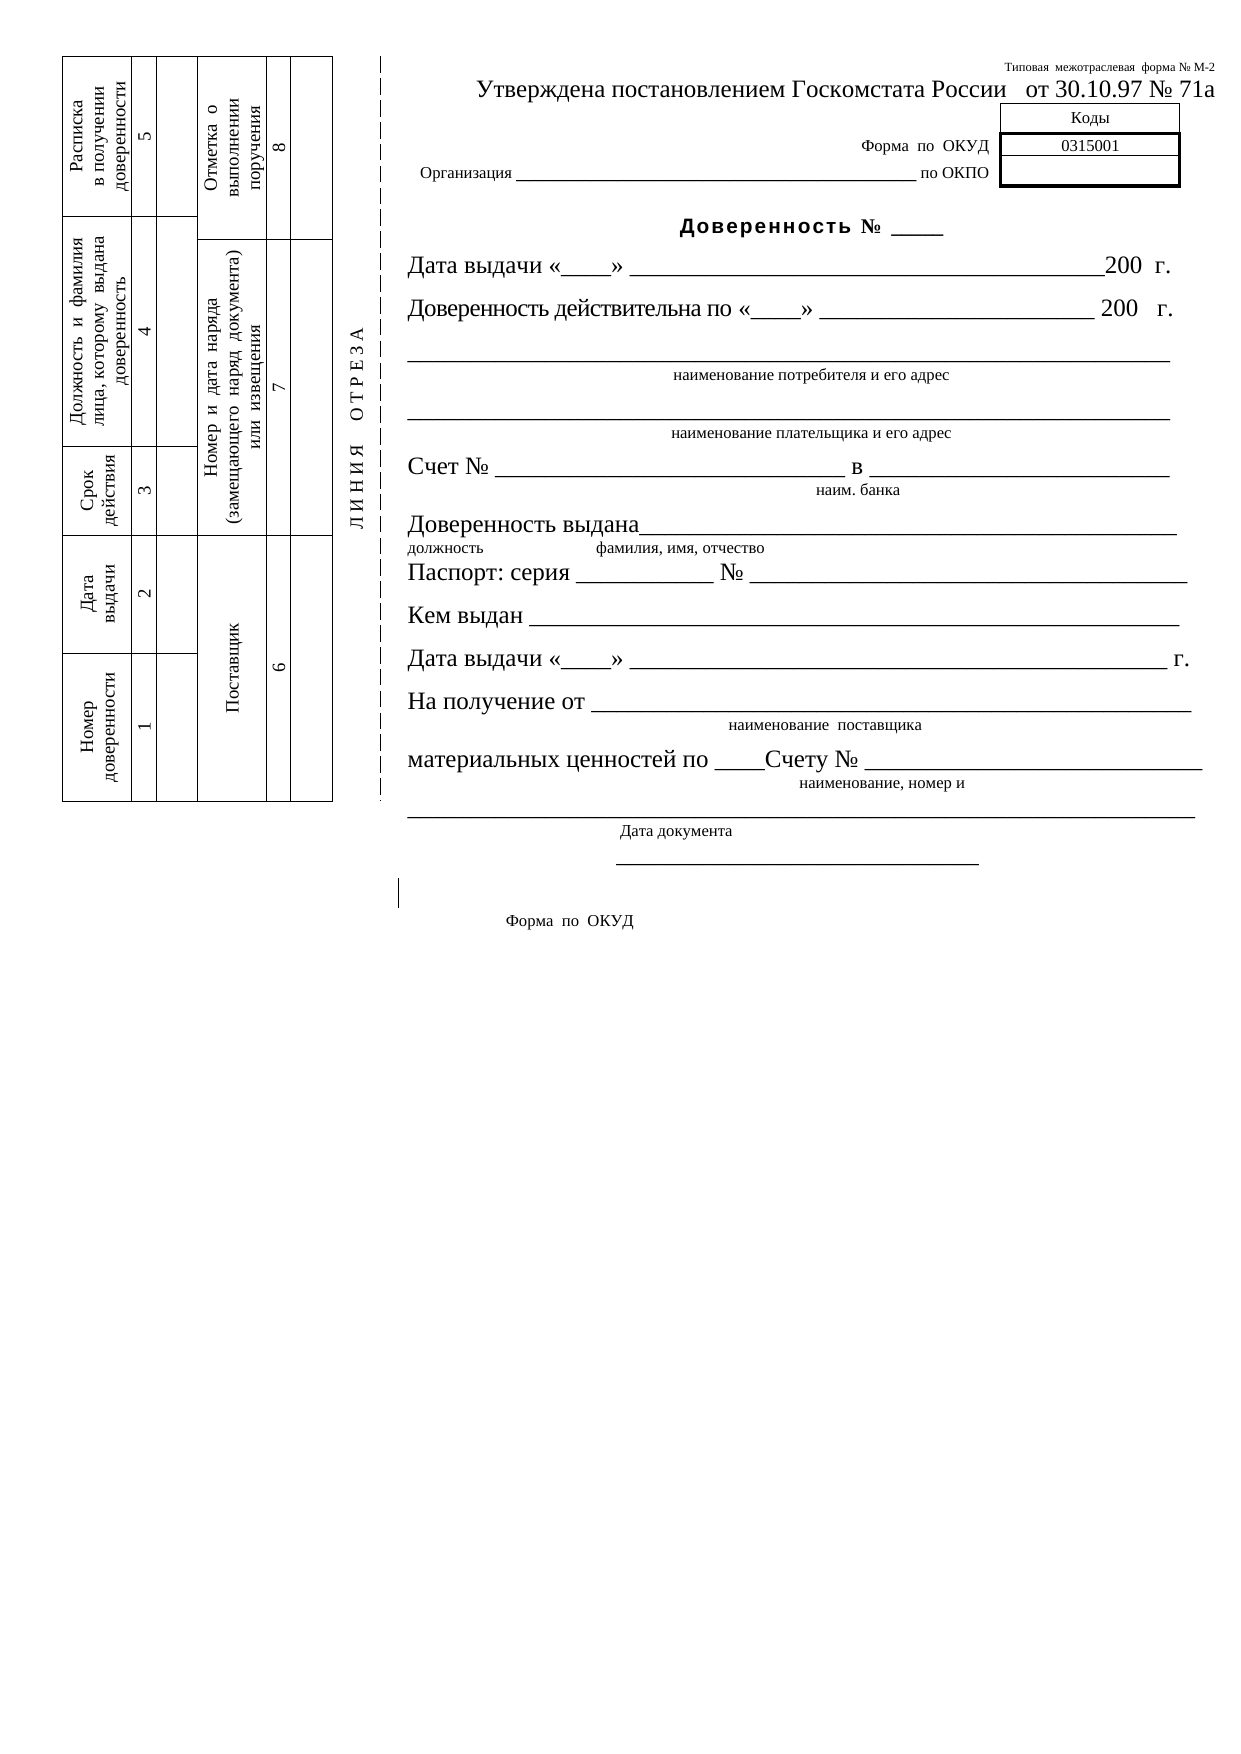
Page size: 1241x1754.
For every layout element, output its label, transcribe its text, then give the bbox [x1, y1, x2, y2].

table_cell [157, 447, 197, 535]
table_cell 0315001 [1002, 135, 1178, 154]
table_cell [157, 536, 197, 653]
table_cell [291, 536, 332, 801]
table_cell Номер доверенности [63, 654, 131, 801]
table_cell Должность и фамилия лица, которому выдана доверенность [63, 217, 131, 446]
table_header Отметка о выполнении поручения [198, 57, 266, 239]
table_cell по ОКПО [53, 930, 399, 951]
table_cell Форма по ОКУД [53, 908, 399, 930]
table_cell Организация ________________________________ по ОКПО [409, 155, 999, 184]
table_cell Срок действия [63, 447, 131, 535]
table_header Расписка в получении доверенности [63, 57, 131, 216]
table_header [53, 878, 398, 908]
table_header 8 [267, 57, 290, 239]
table_cell 1 [132, 654, 156, 801]
table_cell 3 [132, 447, 156, 535]
text _____________________________ [443, 839, 1152, 868]
table_header [409, 103, 1000, 132]
table_header [291, 57, 332, 239]
table_cell Поставщик [198, 536, 266, 801]
table_cell Дата выдачи [63, 536, 131, 653]
table_cell [157, 654, 197, 801]
table_cell 6 [267, 536, 290, 801]
table_header Коды [1001, 104, 1179, 132]
table_cell 4 [132, 217, 156, 446]
table_cell [291, 240, 332, 535]
table_header 5 [132, 57, 156, 216]
table_cell [1002, 156, 1178, 184]
table_cell Форма по ОКУД [409, 132, 999, 154]
table_cell Номер и дата наряда (замещающего наряд документа) или извещения [198, 240, 266, 535]
table_cell 2 [132, 536, 156, 653]
table_cell 7 [267, 240, 290, 535]
table_cell [157, 217, 197, 446]
table_header Л И Н И Я О Т Р Е З А [333, 56, 380, 801]
table_cell Типовая межотраслевая форма № М-2 Утверждена постановлением Госкомстата России от 30.10.97 № 71а Доверенность № _____ Дата выдачи «____» ______________________________________200 г. Доверенность действительна по «____» ______________________ 200 г. _____________________________________________________________ наименование потребителя и его адрес _____________________________________________________________ наименование плательщика и его адрес Счет № ____________________________ в ________________________ наим. банка Доверенность выдана___________________________________________ должность фамилия, имя, отчество Паспорт: серия ___________ № ___________________________________ Кем выдан ____________________________________________________ Дата выдачи «____» ___________________________________________ г. На получение от ________________________________________________ наименование поставщика материальных ценностей по ____Счету № ___________________________ наименование, номер и _______________________________________________________________ Дата документа [408, 56, 1215, 839]
table_header [157, 57, 197, 216]
